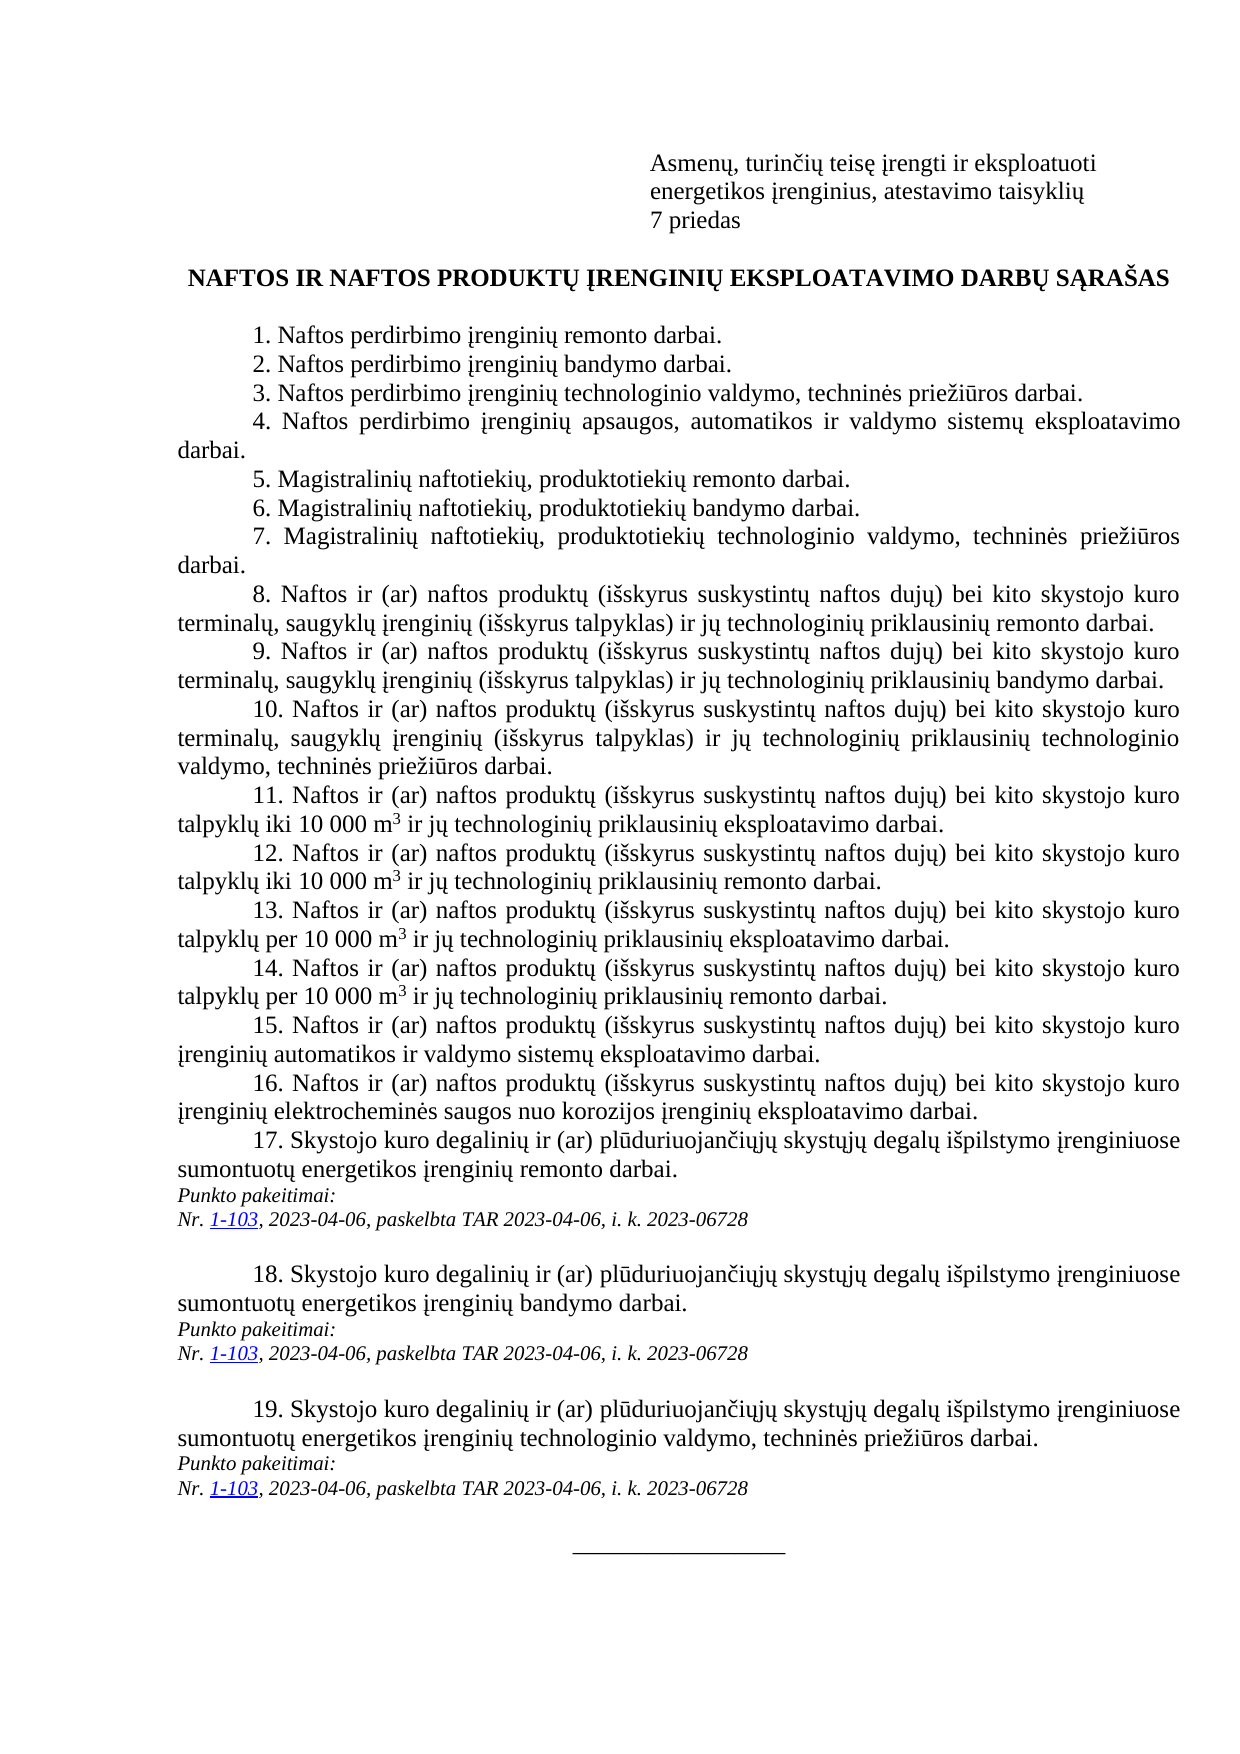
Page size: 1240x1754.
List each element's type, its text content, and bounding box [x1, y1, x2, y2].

text Punkto pakeitimai: [177, 1317, 1181, 1341]
text 5. Magistralinių naftotiekių, produktotiekių remonto darbai. [177, 464, 1181, 493]
text 8. Naftos ir (ar) naftos produktų (išskyrus suskystintų naftos dujų) bei kito skystojo kuro terminalų, saugyklų įrenginių (išskyrus talpyklas) ir jų technologinių priklausinių remonto darbai. [177, 579, 1181, 636]
text 16. Naftos ir (ar) naftos produktų (išskyrus suskystintų naftos dujų) bei kito skystojo kuro įrenginių elektrocheminės saugos nuo korozijos įrenginių eksploatavimo darbai. [177, 1068, 1181, 1125]
text 2. Naftos perdirbimo įrenginių bandymo darbai. [177, 349, 1181, 378]
text 7 priedas [177, 205, 1181, 234]
text 9. Naftos ir (ar) naftos produktų (išskyrus suskystintų naftos dujų) bei kito skystojo kuro terminalų, saugyklų įrenginių (išskyrus talpyklas) ir jų technologinių priklausinių bandymo darbai. [177, 636, 1181, 694]
text Punkto pakeitimai: [177, 1183, 1181, 1207]
text Nr. 1-103, 2023-04-06, paskelbta TAR 2023-04-06, i. k. 2023-06728 [177, 1475, 1181, 1499]
text Asmenų, turinčių teisę įrengti ir eksploatuoti energetikos įrenginius, atestavimo taisyklių [649, 148, 1181, 205]
text 12. Naftos ir (ar) naftos produktų (išskyrus suskystintų naftos dujų) bei kito skystojo kuro talpyklų iki 10 000 m3 ir jų technologinių priklausinių remonto darbai. [177, 838, 1181, 895]
text 6. Magistralinių naftotiekių, produktotiekių bandymo darbai. [177, 493, 1181, 521]
text 1. Naftos perdirbimo įrenginių remonto darbai. [177, 320, 1181, 349]
text 14. Naftos ir (ar) naftos produktų (išskyrus suskystintų naftos dujų) bei kito skystojo kuro talpyklų per 10 000 m3 ir jų technologinių priklausinių remonto darbai. [177, 953, 1181, 1010]
text Punkto pakeitimai: [177, 1451, 1181, 1475]
text 11. Naftos ir (ar) naftos produktų (išskyrus suskystintų naftos dujų) bei kito skystojo kuro talpyklų iki 10 000 m3 ir jų technologinių priklausinių eksploatavimo darbai. [177, 780, 1181, 838]
text _________________ [177, 1528, 1181, 1557]
text Nr. 1-103, 2023-04-06, paskelbta TAR 2023-04-06, i. k. 2023-06728 [177, 1341, 1181, 1365]
text 19. Skystojo kuro degalinių ir (ar) plūduriuojančiųjų skystųjų degalų išpilstymo įrenginiuose sumontuotų energetikos įrenginių technologinio valdymo, techninės priežiūros darbai. [177, 1394, 1181, 1451]
text Naftos ir naftos produktų įrenginių eksploatavimo DARBŲ SąRAšAS [177, 263, 1181, 291]
text 13. Naftos ir (ar) naftos produktų (išskyrus suskystintų naftos dujų) bei kito skystojo kuro talpyklų per 10 000 m3 ir jų technologinių priklausinių eksploatavimo darbai. [177, 895, 1181, 953]
text Nr. 1-103, 2023-04-06, paskelbta TAR 2023-04-06, i. k. 2023-06728 [177, 1207, 1181, 1231]
text 3. Naftos perdirbimo įrenginių technologinio valdymo, techninės priežiūros darbai. [177, 378, 1181, 406]
text 17. Skystojo kuro degalinių ir (ar) plūduriuojančiųjų skystųjų degalų išpilstymo įrenginiuose sumontuotų energetikos įrenginių remonto darbai. [177, 1125, 1181, 1183]
text 10. Naftos ir (ar) naftos produktų (išskyrus suskystintų naftos dujų) bei kito skystojo kuro terminalų, saugyklų įrenginių (išskyrus talpyklas) ir jų technologinių priklausinių technologinio valdymo, techninės priežiūros darbai. [177, 694, 1181, 780]
text 4. Naftos perdirbimo įrenginių apsaugos, automatikos ir valdymo sistemų eksploatavimo darbai. [177, 406, 1181, 464]
text 18. Skystojo kuro degalinių ir (ar) plūduriuojančiųjų skystųjų degalų išpilstymo įrenginiuose sumontuotų energetikos įrenginių bandymo darbai. [177, 1259, 1181, 1317]
text 7. Magistralinių naftotiekių, produktotiekių technologinio valdymo, techninės priežiūros darbai. [177, 521, 1181, 579]
text 15. Naftos ir (ar) naftos produktų (išskyrus suskystintų naftos dujų) bei kito skystojo kuro įrenginių automatikos ir valdymo sistemų eksploatavimo darbai. [177, 1010, 1181, 1068]
